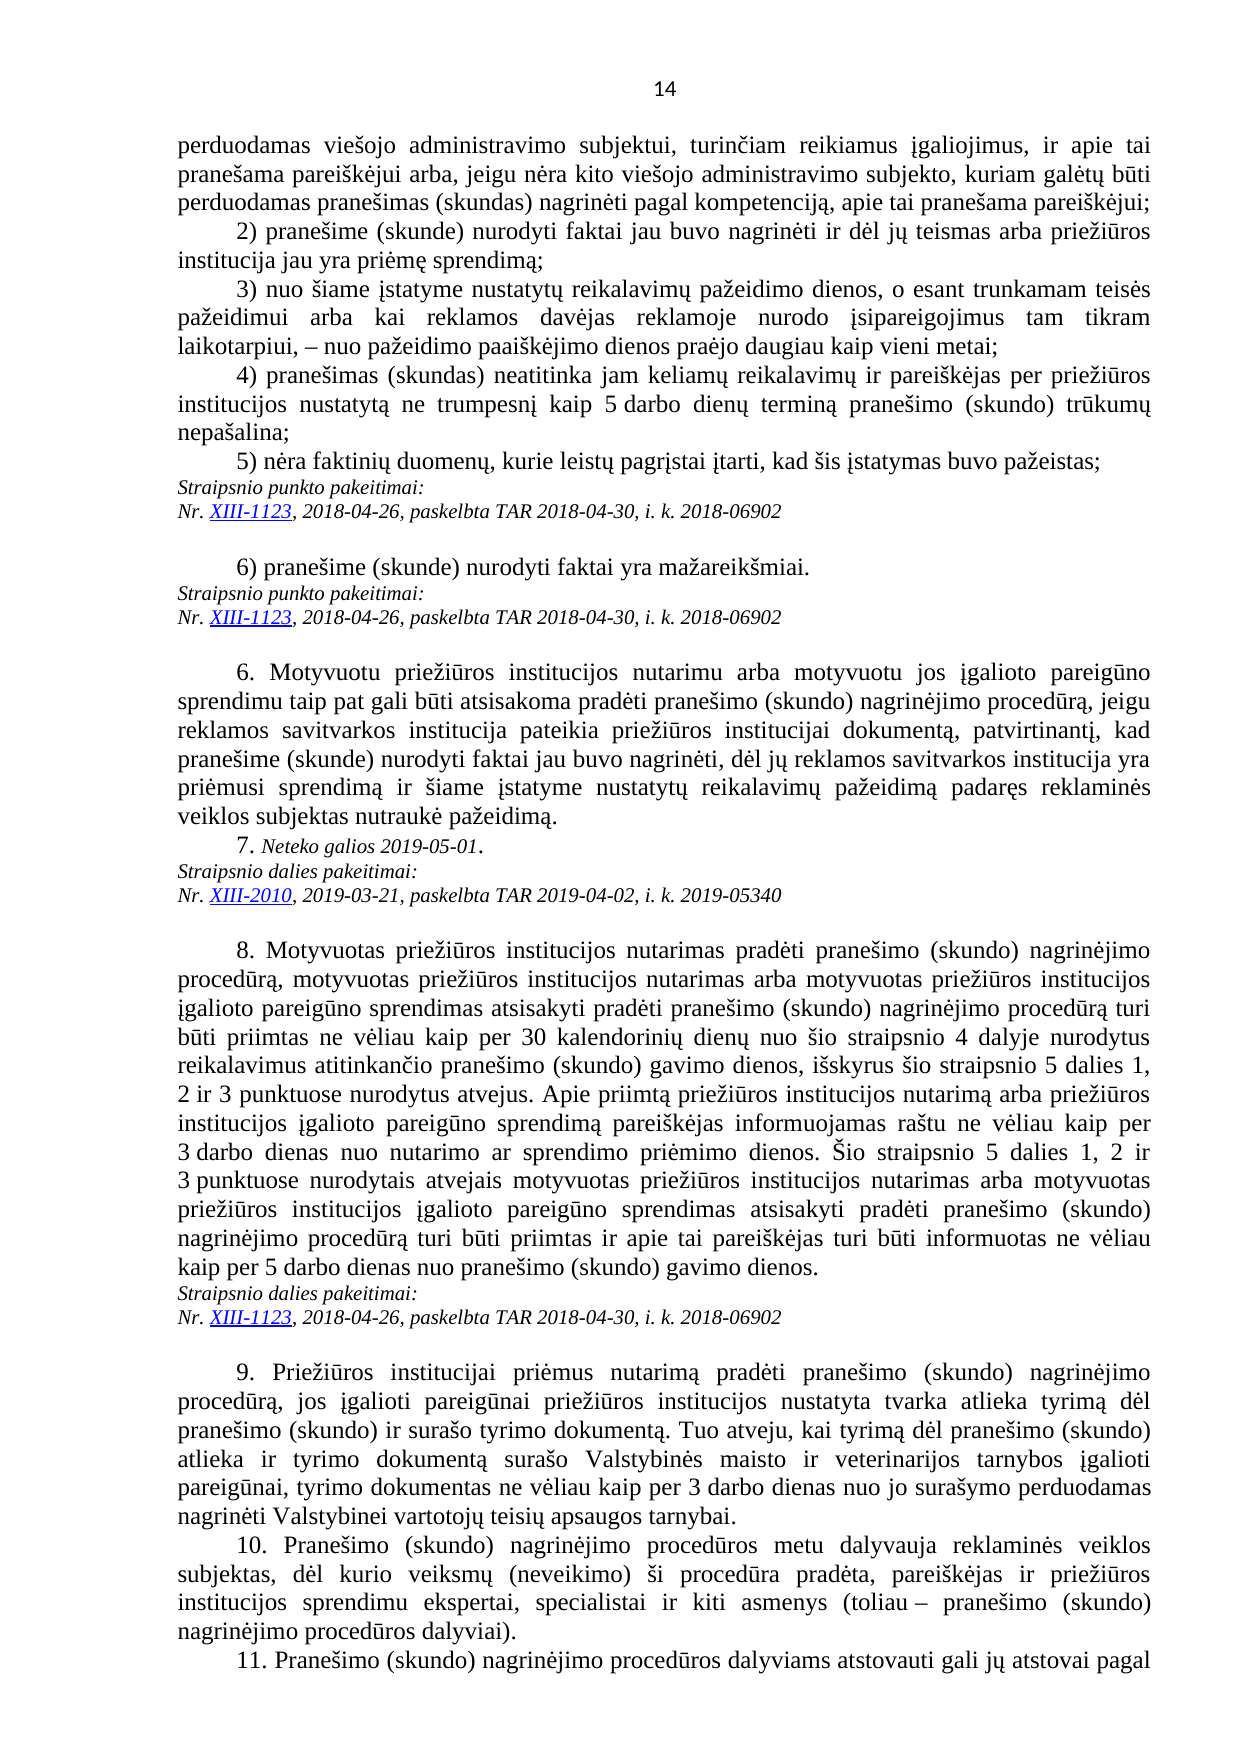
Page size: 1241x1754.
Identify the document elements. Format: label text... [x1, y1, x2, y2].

text Straipsnio dalies pakeitimai: [177, 859, 1152, 883]
text 10. Pranešimo (skundo) nagrinėjimo procedūros metu dalyvauja reklaminės veiklos subjektas, dėl kurio veiksmų (neveikimo) ši procedūra pradėta, pareiškėjas ir priežiūros institucijos sprendimu ekspertai, specialistai ir kiti asmenys (toliau – pranešimo (skundo) nagrinėjimo procedūros dalyviai). [177, 1530, 1152, 1645]
text Nr. XIII-1123, 2018-04-26, paskelbta TAR 2018-04-30, i. k. 2018-06902 [177, 604, 1152, 629]
text 6) pranešime (skunde) nurodyti faktai yra mažareikšmiai. [177, 552, 1152, 581]
text 11. Pranešimo (skundo) nagrinėjimo procedūros dalyviams atstovauti gali jų atstovai pagal [177, 1645, 1152, 1674]
text 3) nuo šiame įstatyme nustatytų reikalavimų pažeidimo dienos, o esant trunkamam teisės pažeidimui arba kai reklamos davėjas reklamoje nurodo įsipareigojimus tam tikram laikotarpiui, – nuo pažeidimo paaiškėjimo dienos praėjo daugiau kaip vieni metai; [177, 274, 1152, 360]
text 4) pranešimas (skundas) neatitinka jam keliamų reikalavimų ir pareiškėjas per priežiūros institucijos nustatytą ne trumpesnį kaip 5 darbo dienų terminą pranešimo (skundo) trūkumų nepašalina; [177, 360, 1152, 446]
text 9. Priežiūros institucijai priėmus nutarimą pradėti pranešimo (skundo) nagrinėjimo procedūrą, jos įgalioti pareigūnai priežiūros institucijos nustatyta tvarka atlieka tyrimą dėl pranešimo (skundo) ir surašo tyrimo dokumentą. Tuo atveju, kai tyrimą dėl pranešimo (skundo) atlieka ir tyrimo dokumentą surašo Valstybinės maisto ir veterinarijos tarnybos įgalioti pareigūnai, tyrimo dokumentas ne vėliau kaip per 3 darbo dienas nuo jo surašymo perduodamas nagrinėti Valstybinei vartotojų teisių apsaugos tarnybai. [177, 1357, 1152, 1530]
text perduodamas viešojo administravimo subjektui, turinčiam reikiamus įgaliojimus, ir apie tai pranešama pareiškėjui arba, jeigu nėra kito viešojo administravimo subjekto, kuriam galėtų būti perduodamas pranešimas (skundas) nagrinėti pagal kompetenciją, apie tai pranešama pareiškėjui; [177, 130, 1152, 216]
text 7. Neteko galios 2019-05-01. [177, 830, 1152, 859]
text Nr. XIII-1123, 2018-04-26, paskelbta TAR 2018-04-30, i. k. 2018-06902 [177, 499, 1152, 523]
text 5) nėra faktinių duomenų, kurie leistų pagrįstai įtarti, kad šis įstatymas buvo pažeistas; [177, 446, 1152, 475]
text Nr. XIII-1123, 2018-04-26, paskelbta TAR 2018-04-30, i. k. 2018-06902 [177, 1304, 1152, 1329]
text Straipsnio dalies pakeitimai: [177, 1281, 1152, 1304]
text 6. Motyvuotu priežiūros institucijos nutarimu arba motyvuotu jos įgalioto pareigūno sprendimu taip pat gali būti atsisakoma pradėti pranešimo (skundo) nagrinėjimo procedūrą, jeigu reklamos savitvarkos institucija pateikia priežiūros institucijai dokumentą, patvirtinantį, kad pranešime (skunde) nurodyti faktai jau buvo nagrinėti, dėl jų reklamos savitvarkos institucija yra priėmusi sprendimą ir šiame įstatyme nustatytų reikalavimų pažeidimą padaręs reklaminės veiklos subjektas nutraukė pažeidimą. [177, 657, 1152, 830]
text 8. Motyvuotas priežiūros institucijos nutarimas pradėti pranešimo (skundo) nagrinėjimo procedūrą, motyvuotas priežiūros institucijos nutarimas arba motyvuotas priežiūros institucijos įgalioto pareigūno sprendimas atsisakyti pradėti pranešimo (skundo) nagrinėjimo procedūrą turi būti priimtas ne vėliau kaip per 30 kalendorinių dienų nuo šio straipsnio 4 dalyje nurodytus reikalavimus atitinkančio pranešimo (skundo) gavimo dienos, išskyrus šio straipsnio 5 dalies 1, 2 ir 3 punktuose nurodytus atvejus. Apie priimtą priežiūros institucijos nutarimą arba priežiūros institucijos įgalioto pareigūno sprendimą pareiškėjas informuojamas raštu ne vėliau kaip per 3 darbo dienas nuo nutarimo ar sprendimo priėmimo dienos. Šio straipsnio 5 dalies 1, 2 ir 3 punktuose nurodytais atvejais motyvuotas priežiūros institucijos nutarimas arba motyvuotas priežiūros institucijos įgalioto pareigūno sprendimas atsisakyti pradėti pranešimo (skundo) nagrinėjimo procedūrą turi būti priimtas ir apie tai pareiškėjas turi būti informuotas ne vėliau kaip per 5 darbo dienas nuo pranešimo (skundo) gavimo dienos. [177, 936, 1152, 1281]
text Straipsnio punkto pakeitimai: [177, 581, 1152, 604]
text Nr. XIII-2010, 2019-03-21, paskelbta TAR 2019-04-02, i. k. 2019-05340 [177, 883, 1152, 907]
text 2) pranešime (skunde) nurodyti faktai jau buvo nagrinėti ir dėl jų teismas arba priežiūros institucija jau yra priėmę sprendimą; [177, 216, 1152, 274]
text Straipsnio punkto pakeitimai: [177, 475, 1152, 499]
